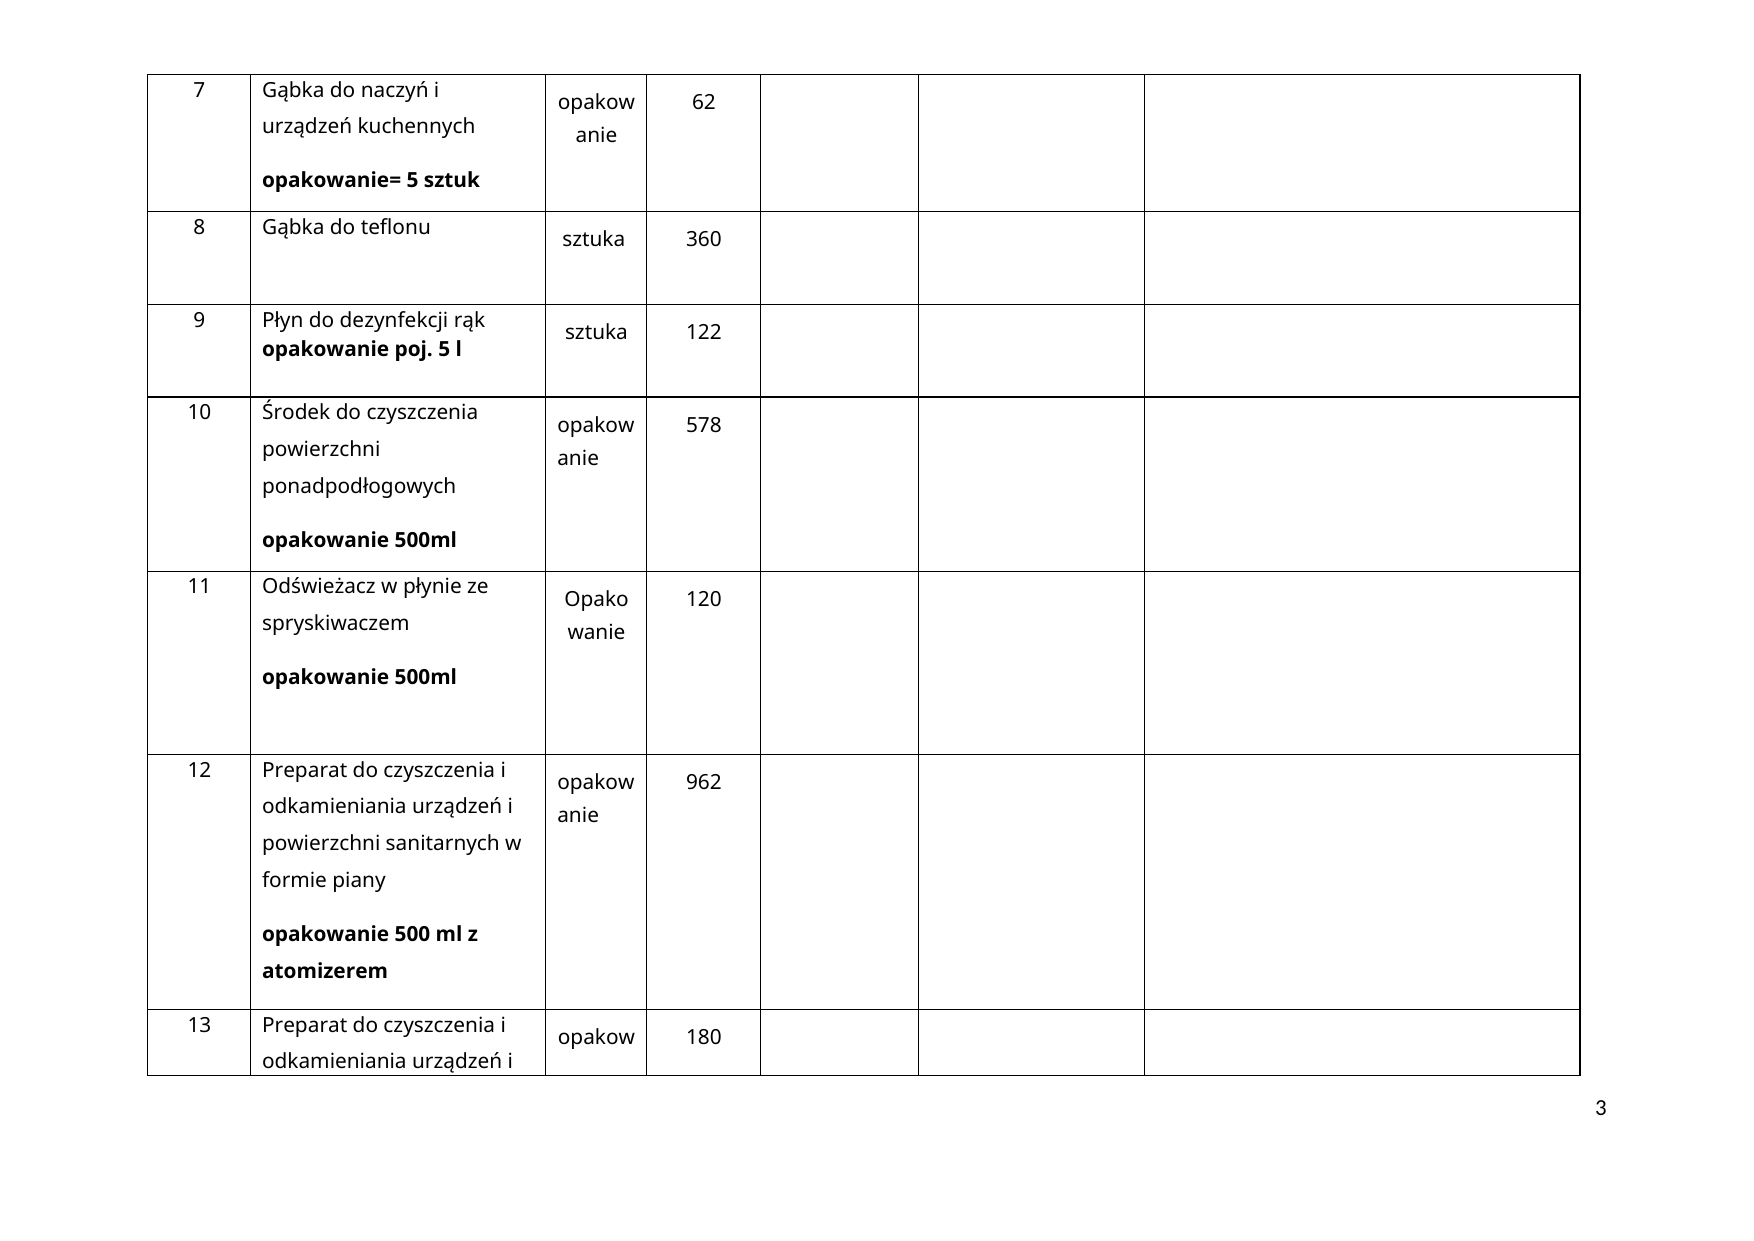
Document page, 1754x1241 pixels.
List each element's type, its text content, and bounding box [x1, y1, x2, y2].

table_cell opakowanie [546, 75, 646, 211]
table_cell [919, 755, 1144, 1009]
table_cell [761, 75, 918, 211]
table_cell 62 [647, 75, 760, 211]
table_cell [919, 212, 1144, 304]
table_cell Preparat do czyszczenia i odkamieniania urządzeń i powierzchni sanitarnych w formie piany opakowanie 500 ml z atomizerem [251, 755, 545, 1009]
table_cell [919, 572, 1144, 754]
table_cell [919, 1010, 1144, 1075]
table_cell sztuka [546, 212, 646, 304]
table_cell [761, 305, 918, 396]
table_cell sztuka [546, 305, 646, 396]
table_cell [1145, 1010, 1579, 1075]
table_cell opakowanie [546, 755, 646, 1009]
table_cell Odświeżacz w płynie ze spryskiwaczem opakowanie 500ml [251, 572, 545, 754]
table_cell [1145, 212, 1579, 304]
table_cell 7 [148, 75, 250, 211]
table_cell 122 [647, 305, 760, 396]
table_cell [1145, 398, 1579, 571]
table_cell 9 [148, 305, 250, 396]
table_cell Gąbka do naczyń i urządzeń kuchennych opakowanie= 5 sztuk [251, 75, 545, 211]
table_cell opakowanie [546, 398, 646, 571]
table_cell 11 [148, 572, 250, 754]
table_cell 962 [647, 755, 760, 1009]
table_cell opakow [546, 1010, 646, 1075]
table_cell [761, 212, 918, 304]
table_cell [919, 305, 1144, 396]
table_cell [761, 755, 918, 1009]
table_cell Gąbka do teflonu [251, 212, 545, 304]
table_cell [919, 398, 1144, 571]
table_cell [919, 75, 1144, 211]
table_cell 10 [148, 398, 250, 571]
table_cell 13 [148, 1010, 250, 1075]
table_cell 578 [647, 398, 760, 571]
table_cell [1145, 75, 1579, 211]
table_cell [761, 398, 918, 571]
table_cell [1145, 755, 1579, 1009]
table_cell [761, 1010, 918, 1075]
table_cell Środek do czyszczenia powierzchni ponadpodłogowych opakowanie 500ml [251, 398, 545, 571]
table_cell Płyn do dezynfekcji rąk opakowanie poj. 5 l [251, 305, 545, 396]
table_cell Opakowanie [546, 572, 646, 754]
table_cell 12 [148, 755, 250, 1009]
table_cell Preparat do czyszczenia i odkamieniania urządzeń i [251, 1010, 545, 1075]
table_cell [1145, 305, 1579, 396]
table_cell 360 [647, 212, 760, 304]
table_cell [761, 572, 918, 754]
table_cell 180 [647, 1010, 760, 1075]
table_cell [1145, 572, 1579, 754]
table_cell 8 [148, 212, 250, 304]
table_cell 120 [647, 572, 760, 754]
